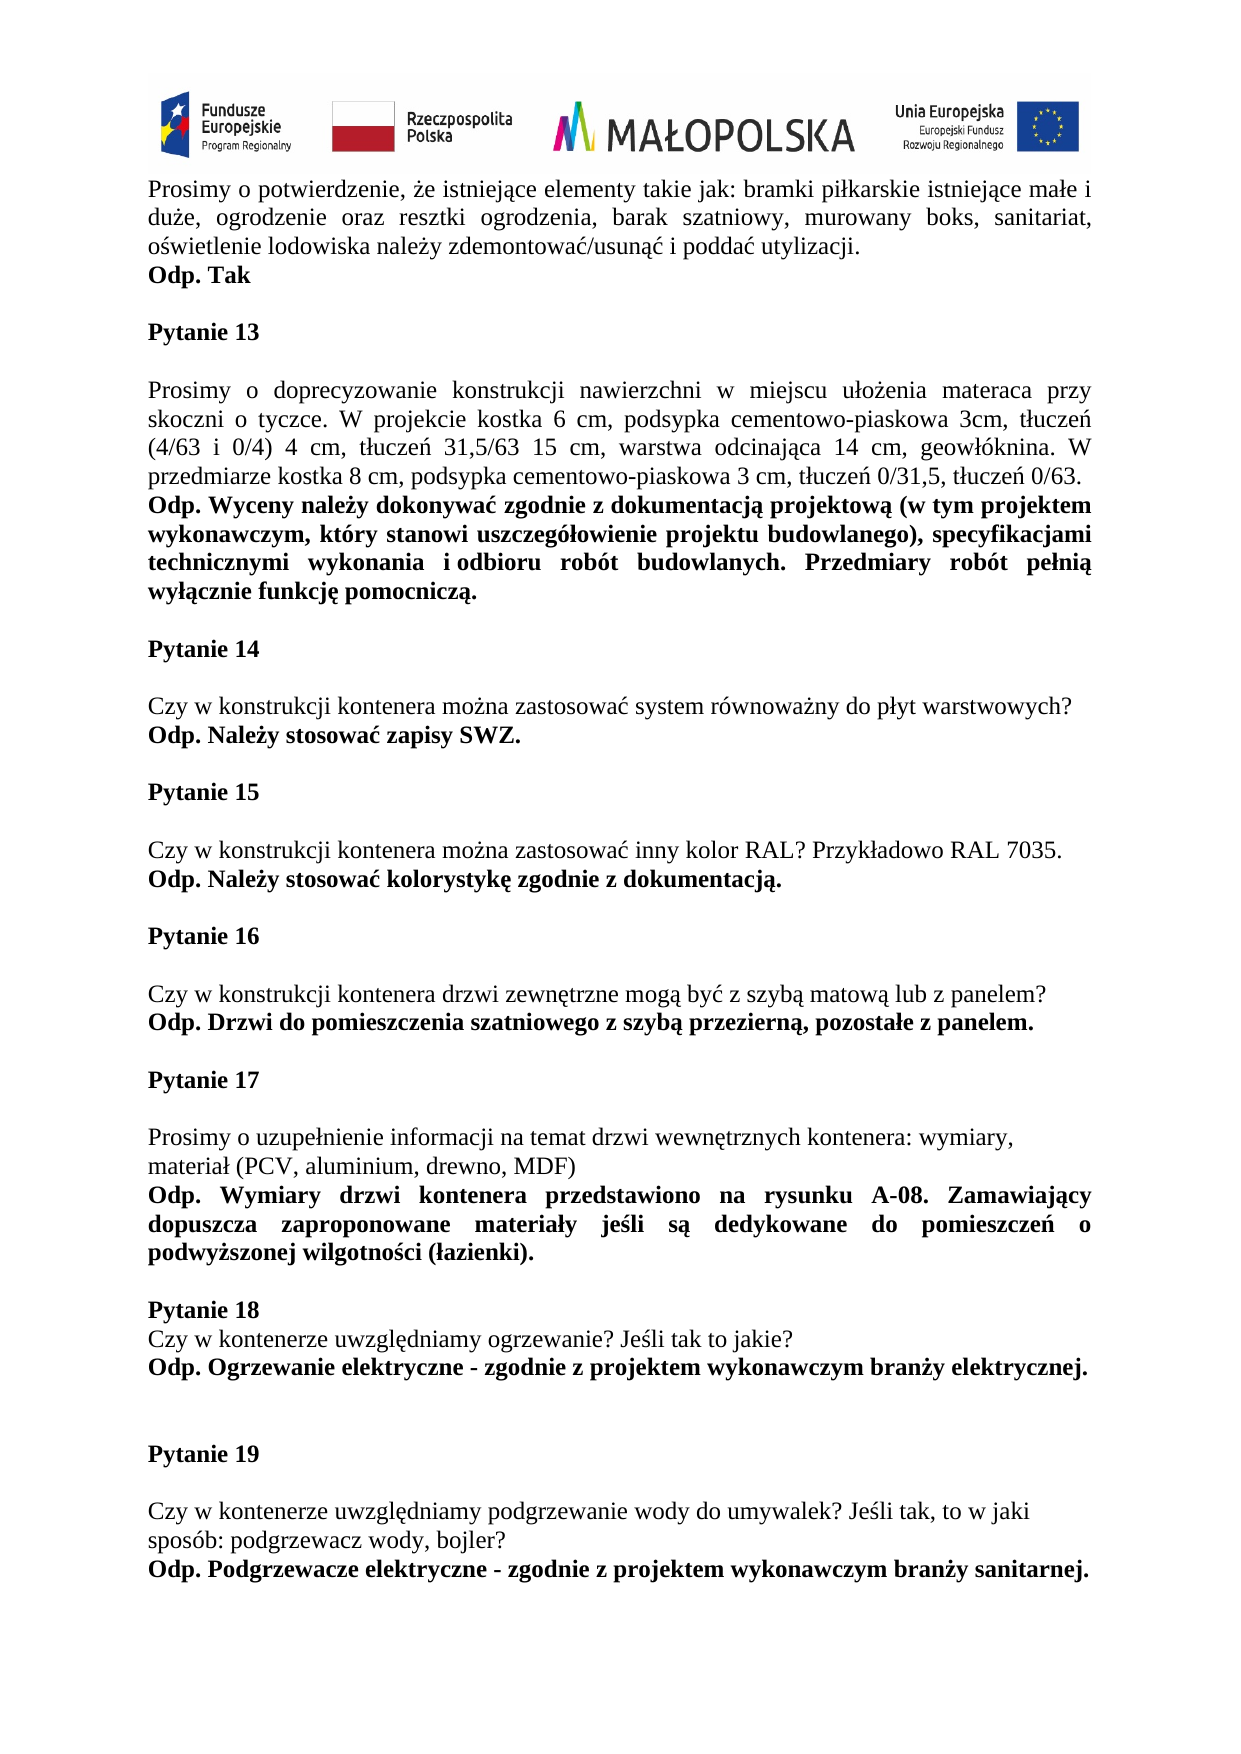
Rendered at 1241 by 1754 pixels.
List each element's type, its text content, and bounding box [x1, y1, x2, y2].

text Odp. Ogrzewanie elektryczne - zgodnie z projektem wykonawczym branży elektrycznej. [148, 1352, 1093, 1381]
list Pytanie 13 [148, 317, 1093, 346]
text Prosimy o uzupełnienie informacji na temat drzwi wewnętrznych kontenera: wymiary, materiał (PCV, aluminium, drewno, MDF) [148, 1122, 1093, 1180]
text Odp. Wyceny należy dokonywać zgodnie z dokumentacją projektową (w tym projektem wykonawczym, który stanowi uszczegółowienie projektu budowlanego), specyfikacjami technicznymi wykonania i odbioru robót budowlanych. Przedmiary robót pełnią wyłącznie funkcję pomocniczą. [148, 490, 1093, 605]
list Pytanie 19 [148, 1439, 1093, 1467]
text Prosimy o potwierdzenie, że istniejące elementy takie jak: bramki piłkarskie istniejące małe i duże, ogrodzenie oraz resztki ogrodzenia, barak szatniowy, murowany boks, sanitariat, oświetlenie lodowiska należy zdemontować/usunąć i poddać utylizacji. [148, 174, 1093, 260]
text Czy w konstrukcji kontenera można zastosować system równoważny do płyt warstwowych? [148, 691, 1093, 720]
text Odp. Wymiary drzwi kontenera przedstawiono na rysunku A-08. Zamawiający dopuszcza zaproponowane materiały jeśli są dedykowane do pomieszczeń o podwyższonej wilgotności (łazienki). [148, 1180, 1093, 1266]
text Prosimy o doprecyzowanie konstrukcji nawierzchni w miejscu ułożenia materaca przy skoczni o tyczce. W projekcie kostka 6 cm, podsypka cementowo-piaskowa 3cm, tłuczeń (4/63 i 0/4) 4 cm, tłuczeń 31,5/63 15 cm, warstwa odcinająca 14 cm, geowłóknina. W przedmiarze kostka 8 cm, podsypka cementowo-piaskowa 3 cm, tłuczeń 0/31,5, tłuczeń 0/63. [148, 375, 1093, 490]
text Czy w kontenerze uwzględniamy podgrzewanie wody do umywalek? Jeśli tak, to w jaki sposób: podgrzewacz wody, bojler? [148, 1496, 1093, 1554]
text Odp. Należy stosować zapisy SWZ. [148, 720, 1093, 749]
text Czy w konstrukcji kontenera można zastosować inny kolor RAL? Przykładowo RAL 7035. [148, 835, 1093, 864]
text Odp. Należy stosować kolorystykę zgodnie z dokumentacją. [148, 864, 1093, 892]
list Pytanie 14 [148, 634, 1093, 662]
list Pytanie 18 [148, 1295, 1093, 1324]
text Odp. Tak [148, 260, 1093, 289]
list Pytanie 16 [148, 921, 1093, 950]
text Czy w kontenerze uwzględniamy ogrzewanie? Jeśli tak to jakie? [148, 1324, 1093, 1352]
list Pytanie 17 [148, 1065, 1093, 1094]
list Pytanie 15 [148, 777, 1093, 806]
text Odp. Drzwi do pomieszczenia szatniowego z szybą przezierną, pozostałe z panelem. [148, 1007, 1093, 1036]
text Czy w konstrukcji kontenera drzwi zewnętrzne mogą być z szybą matową lub z panelem? [148, 979, 1093, 1007]
text Odp. Podgrzewacze elektryczne - zgodnie z projektem wykonawczym branży sanitarnej. [148, 1554, 1093, 1582]
